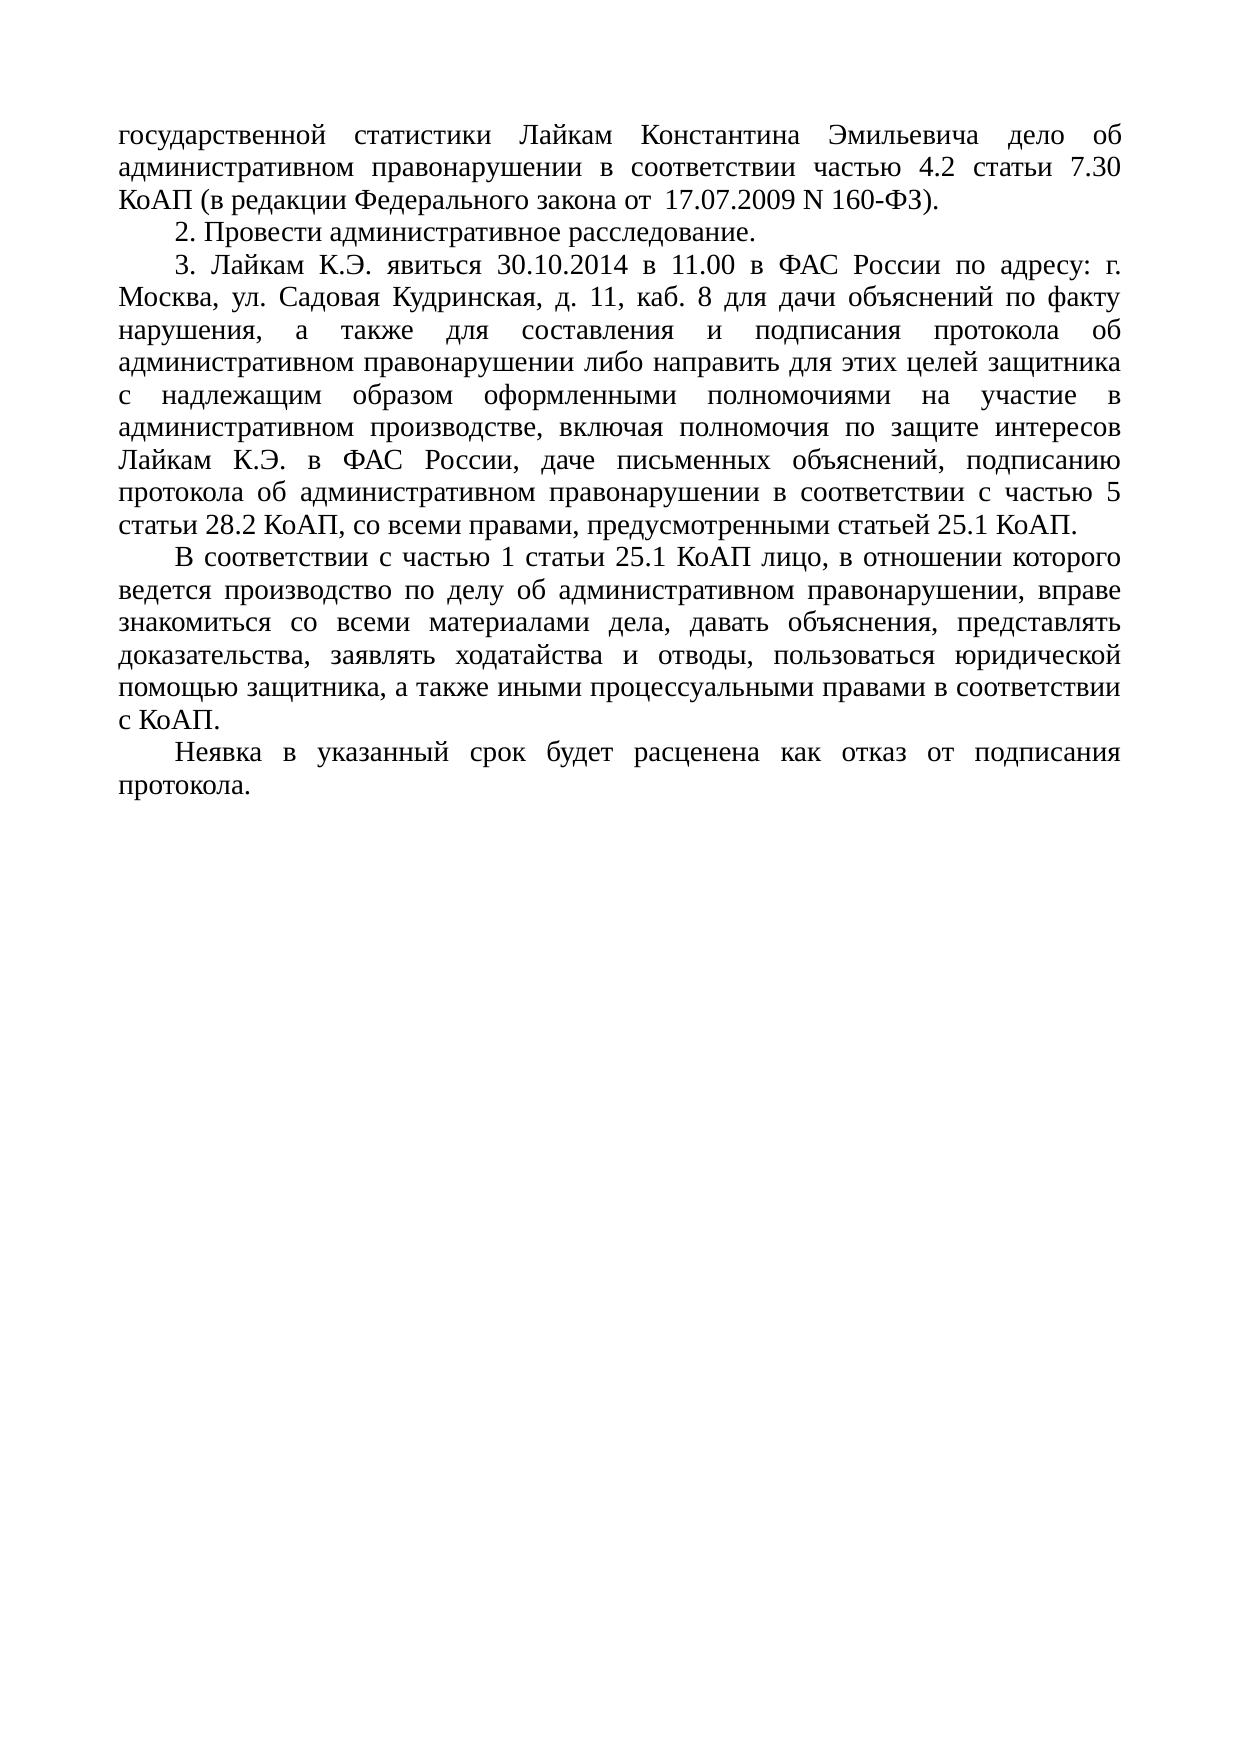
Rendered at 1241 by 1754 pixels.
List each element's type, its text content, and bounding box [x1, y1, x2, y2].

text 3. Лайкам К.Э. явиться 30.10.2014 в 11.00 в ФАС России по адресу: г. Москва, ул. Садовая Кудринская, д. 11, каб. 8 для дачи объяснений по факту нарушения, а также для составления и подписания протокола об административном правонарушении либо направить для этих целей защитника с надлежащим образом оформленными полномочиями на участие в административном производстве, включая полномочия по защите интересов Лайкам К.Э. в ФАС России, даче письменных объяснений, подписанию протокола об административном правонарушении в соответствии с частью 5 статьи 28.2 КоАП, со всеми правами, предусмотренными статьей 25.1 КоАП. [118, 248, 1122, 541]
text Неявка в указанный срок будет расценена как отказ от подписания протокола. [118, 736, 1122, 801]
text 2. Провести административное расследование. [118, 216, 1122, 248]
text государственной статистики Лайкам Константина Эмильевича дело об административном правонарушении в соответствии частью 4.2 статьи 7.30 КоАП (в редакции Федерального закона от 17.07.2009 N 160-ФЗ). [118, 118, 1122, 216]
text В соответствии с частью 1 статьи 25.1 КоАП лицо, в отношении которого ведется производство по делу об административном правонарушении, вправе знакомиться со всеми материалами дела, давать объяснения, представлять доказательства, заявлять ходатайства и отводы, пользоваться юридической помощью защитника, а также иными процессуальными правами в соответствии с КоАП. [118, 541, 1122, 736]
